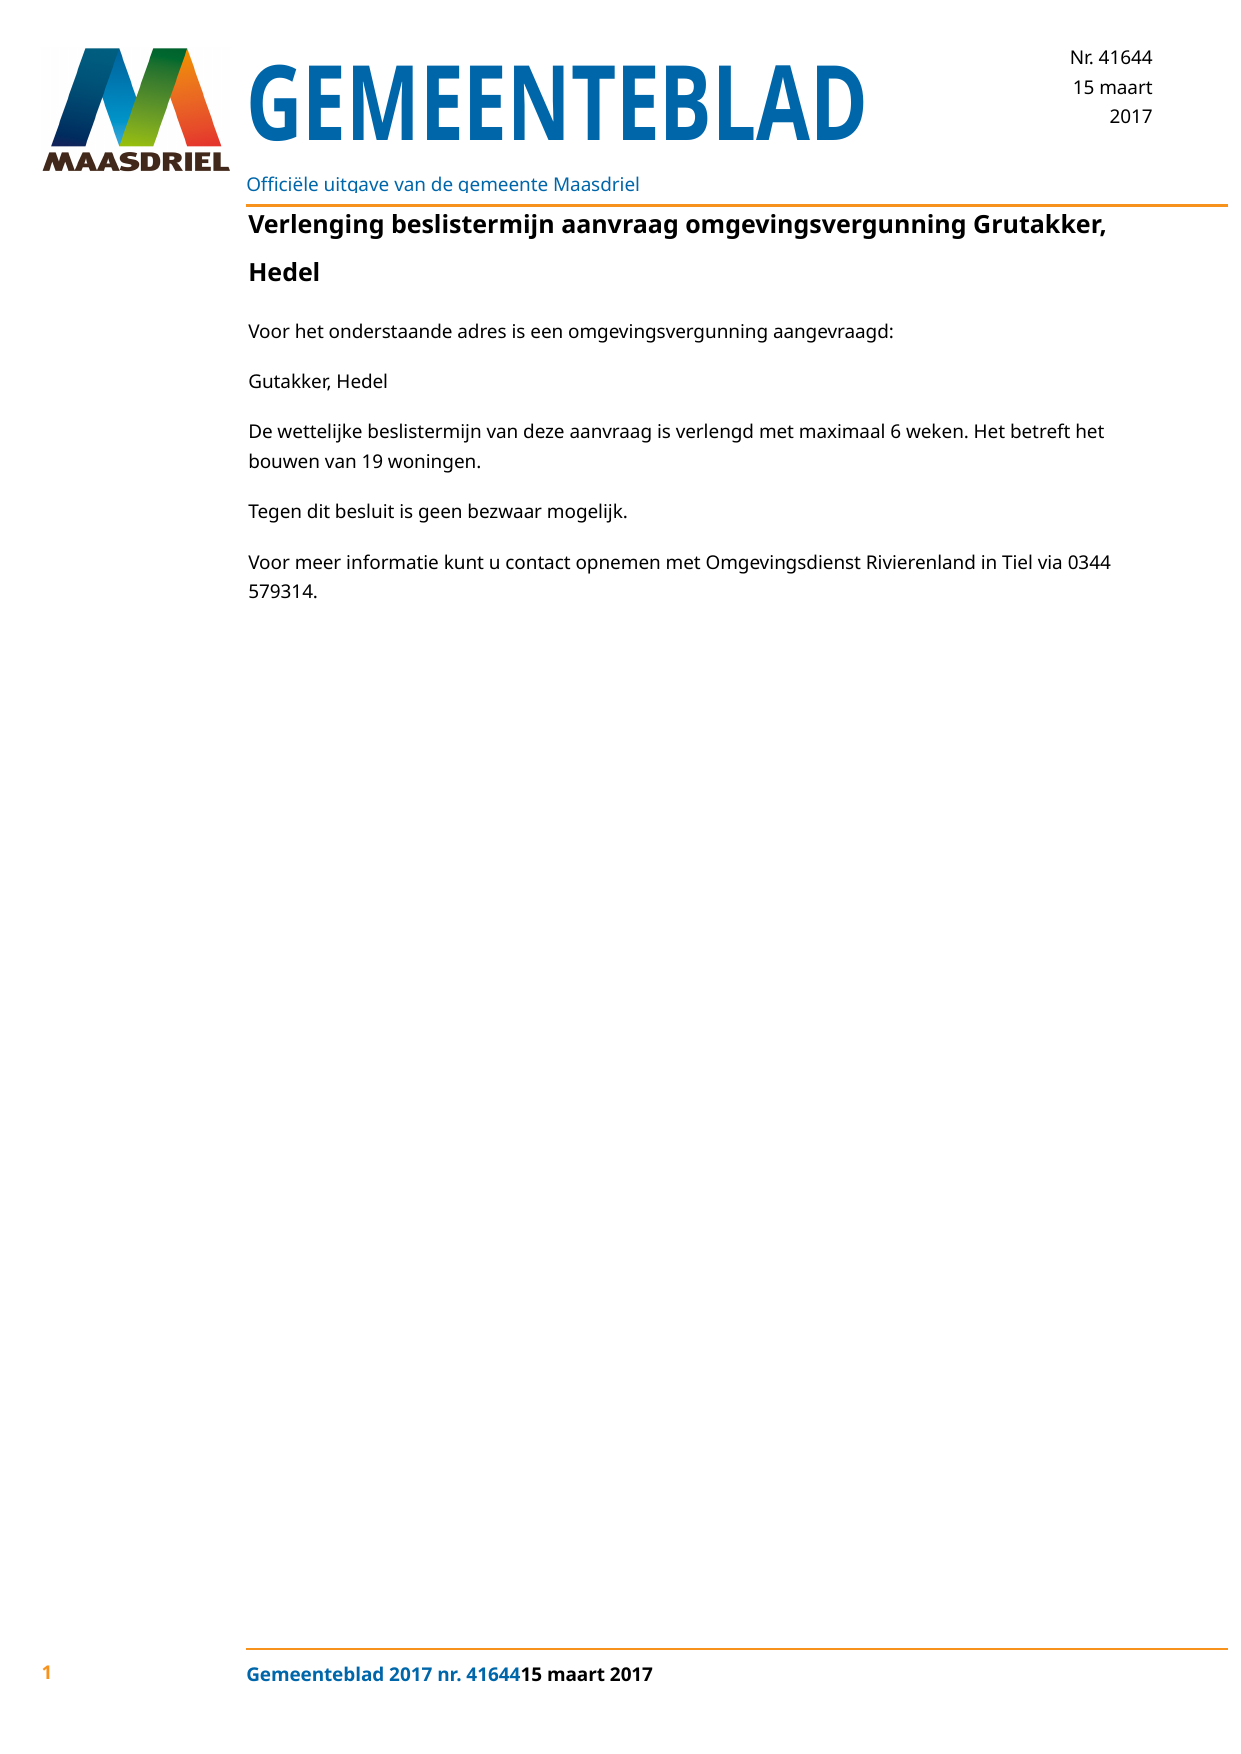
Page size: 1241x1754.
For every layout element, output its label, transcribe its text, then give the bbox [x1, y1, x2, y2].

picture [41, 47, 231, 172]
text Voor meer informatie kunt u contact opnemen met Omgevingsdienst Rivierenland in Tiel via 0344 579314. [248, 549, 1152, 604]
text Verlenging beslistermijn aanvraag omgevingsvergunning Grutakker, Hedel [248, 207, 1152, 288]
text De wettelijke beslistermijn van deze aanvraag is verlengd met maximaal 6 weken. Het betreft het bouwen van 19 woningen. [248, 419, 1152, 474]
text Voor het onderstaande adres is een omgevingsvergunning aangevraagd: [248, 318, 1152, 344]
text Tegen dit besluit is geen bezwaar mogelijk. [248, 499, 1152, 524]
text Gutakker, Hedel [248, 368, 1152, 394]
